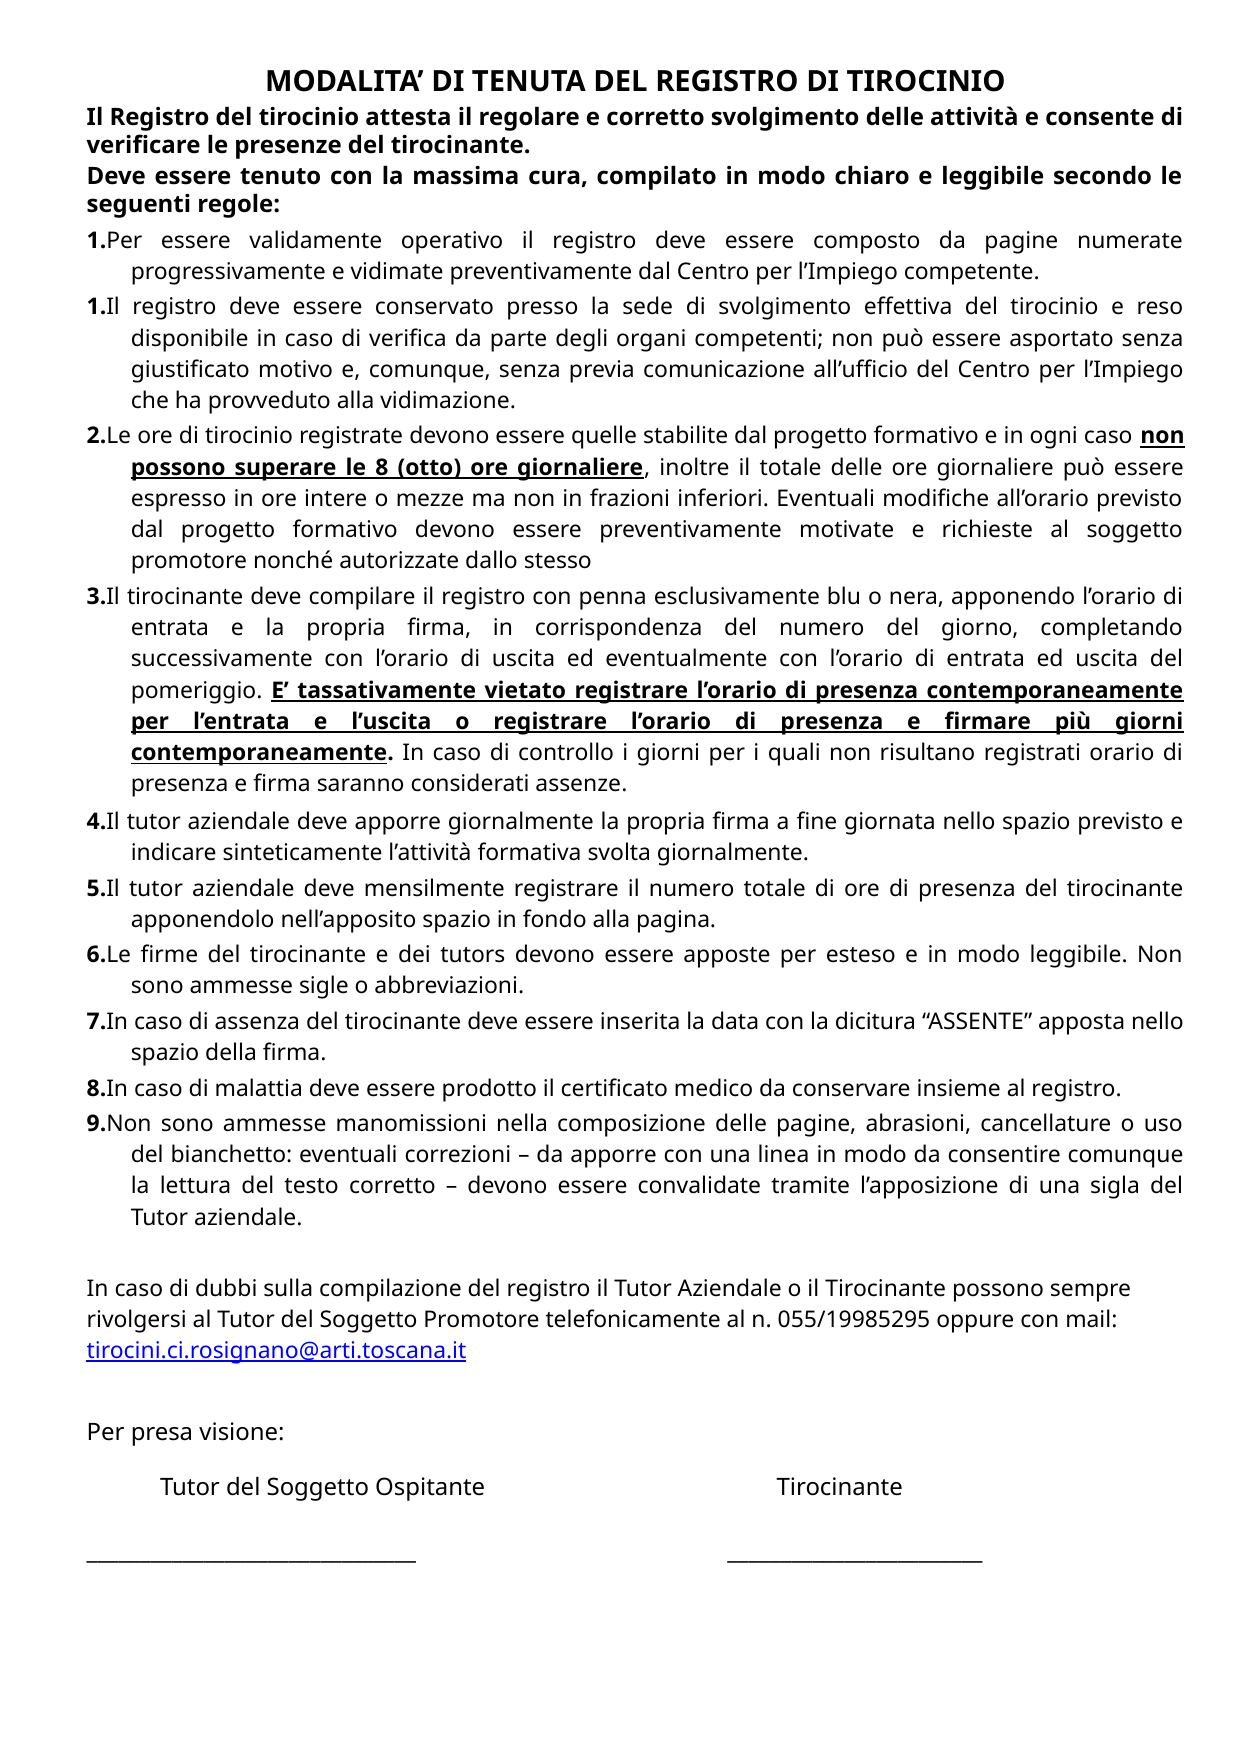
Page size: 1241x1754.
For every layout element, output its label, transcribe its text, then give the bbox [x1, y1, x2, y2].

text In caso di dubbi sulla compilazione del registro il Tutor Aziendale o il Tirocinante possono sempre rivolgersi al Tutor del Soggetto Promotore telefonicamente al n. 055/19985295 oppure con mail: tirocini.ci.rosignano@arti.toscana.it [86, 1272, 1184, 1365]
list In caso di malattia deve essere prodotto il certificato medico da conservare insieme al registro. [86, 1072, 1184, 1103]
list Le ore di tirocinio registrate devono essere quelle stabilite dal progetto formativo e in ogni caso non possono superare le 8 (otto) ore giornaliere, inoltre il totale delle ore giornaliere può essere espresso in ore intere o mezze ma non in frazioni inferiori. Eventuali modifiche all’orario previsto dal progetto formativo devono essere preventivamente motivate e richieste al soggetto promotore nonché autorizzate dallo stesso [86, 419, 1184, 576]
text Tutor del Soggetto Ospitante Tirocinante [86, 1470, 1184, 1502]
list Il tutor aziendale deve apporre giornalmente la propria firma a fine giornata nello spazio previsto e indicare sinteticamente l’attività formativa svolta giornalmente. [86, 805, 1184, 867]
list In caso di assenza del tirocinante deve essere inserita la data con la dicitura “ASSENTE” apposta nello spazio della firma. [86, 1005, 1184, 1067]
text MODALITA’ DI TENUTA DEL REGISTRO DI TIROCINIO [86, 60, 1184, 100]
list Il tutor aziendale deve mensilmente registrare il numero totale di ore di presenza del tirocinante apponendolo nell’apposito spazio in fondo alla pagina. [86, 872, 1184, 934]
text _______________________________ ________________________ [86, 1533, 1184, 1566]
list Le firme del tirocinante e dei tutors devono essere apposte per esteso e in modo leggibile. Non sono ammesse sigle o abbreviazioni. [86, 938, 1184, 1001]
list Il registro deve essere conservato presso la sede di svolgimento effettiva del tirocinio e reso disponibile in caso di verifica da parte degli organi competenti; non può essere asportato senza giustificato motivo e, comunque, senza previa comunicazione all’ufficio del Centro per l’Impiego che ha provveduto alla vidimazione. [86, 290, 1184, 415]
list Non sono ammesse manomissioni nella composizione delle pagine, abrasioni, cancellature o uso del bianchetto: eventuali correzioni – da apporre con una linea in modo da consentire comunque la lettura del testo corretto – devono essere convalidate tramite l’apposizione di una sigla del Tutor aziendale. [86, 1107, 1184, 1232]
list Il tirocinante deve compilare il registro con penna esclusivamente blu o nera, apponendo l’orario di entrata e la propria firma, in corrispondenza del numero del giorno, completando successivamente con l’orario di uscita ed eventualmente con l’orario di entrata ed uscita del pomeriggio. E’ tassativamente vietato registrare l’orario di presenza contemporaneamente per l’entrata e l’uscita o registrare l’orario di presenza e firmare più giorni contemporaneamente. In caso di controllo i giorni per i quali non risultano registrati orario di presenza e firma saranno considerati assenze. [86, 580, 1184, 799]
text Il Registro del tirocinio attesta il regolare e corretto svolgimento delle attività e consente di verificare le presenze del tirocinante. [86, 102, 1184, 161]
text Deve essere tenuto con la massima cura, compilato in modo chiaro e leggibile secondo le seguenti regole: [86, 161, 1184, 219]
list Per essere validamente operativo il registro deve essere composto da pagine numerate progressivamente e vidimate preventivamente dal Centro per l’Impiego competente. [86, 224, 1184, 286]
text Per presa visione: [86, 1414, 1184, 1447]
